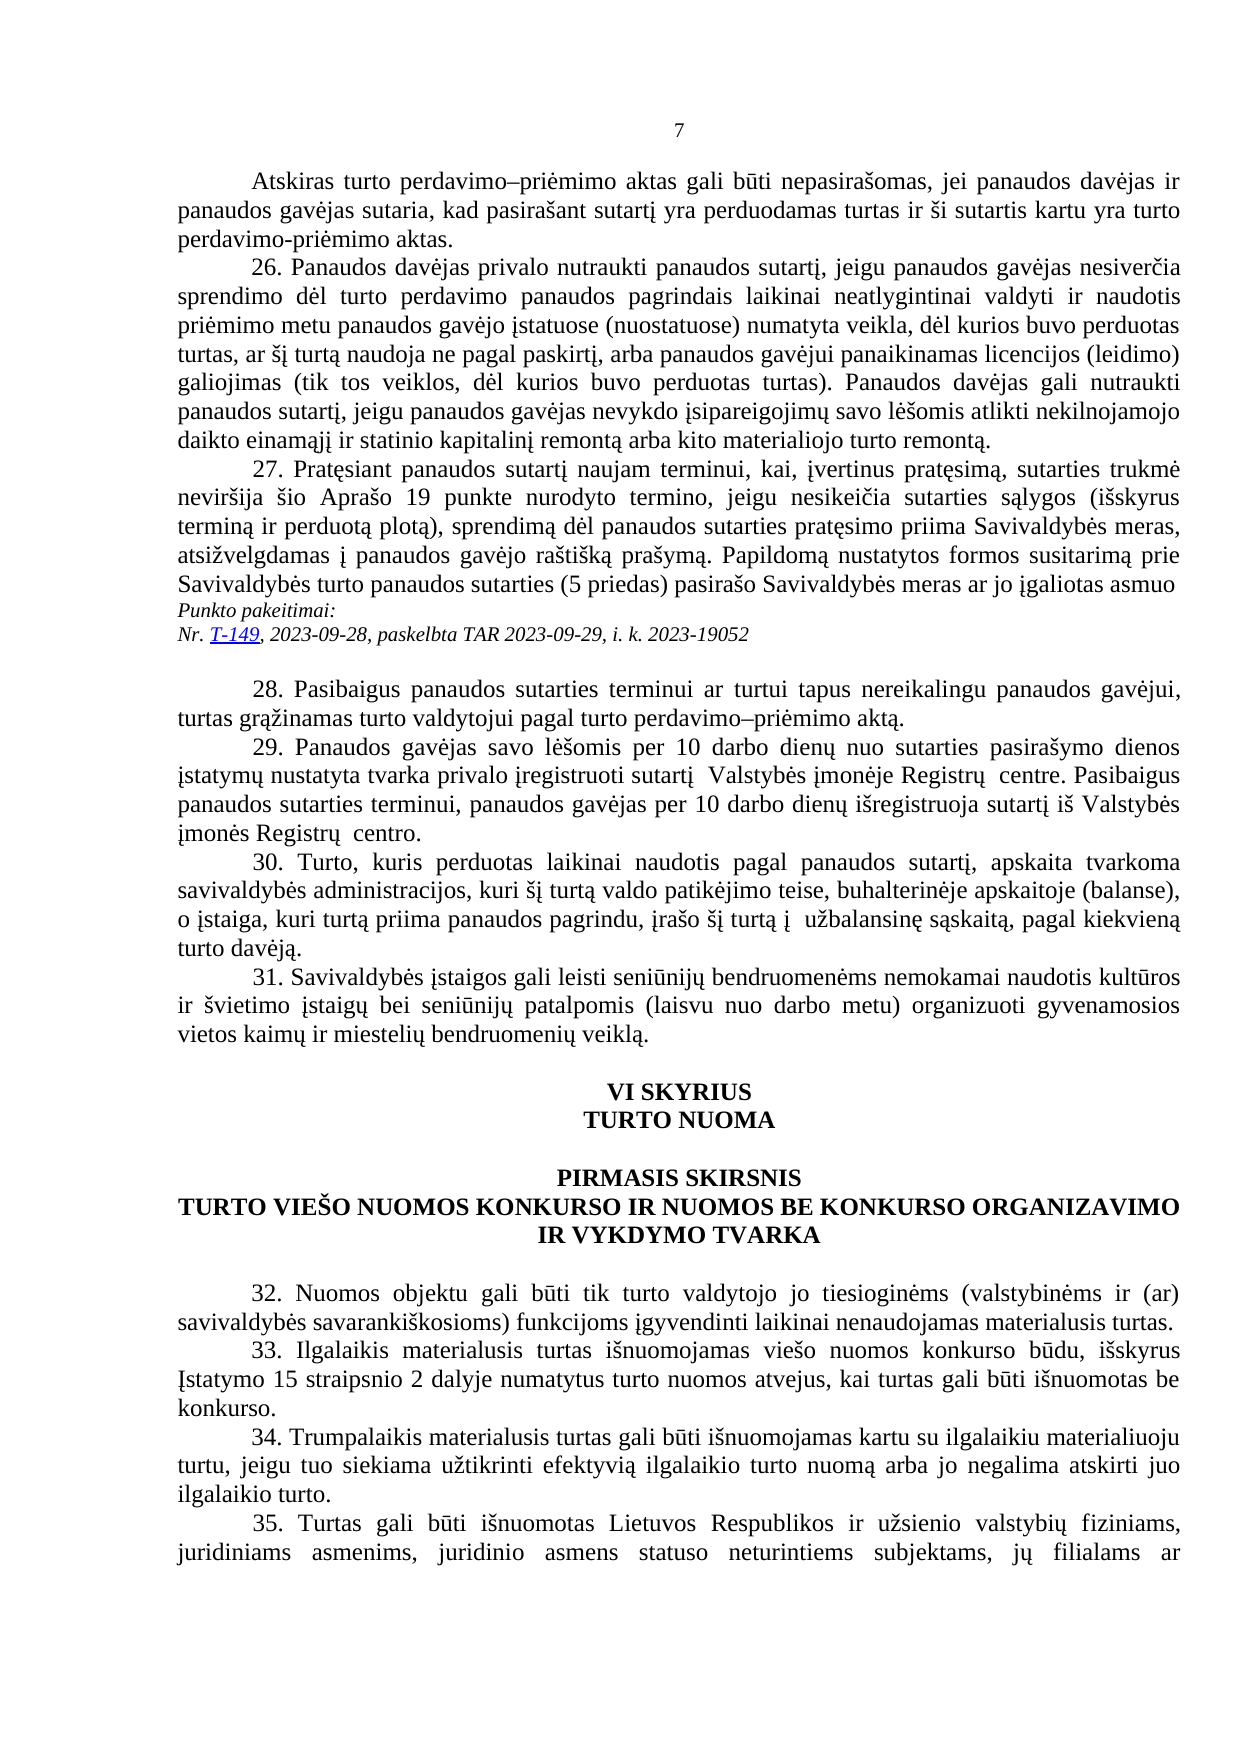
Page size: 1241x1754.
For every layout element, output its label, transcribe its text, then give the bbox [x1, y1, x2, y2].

text 31. Savivaldybės įstaigos gali leisti seniūnijų bendruomenėms nemokamai naudotis kultūros ir švietimo įstaigų bei seniūnijų patalpomis (laisvu nuo darbo metu) organizuoti gyvenamosios vietos kaimų ir miestelių bendruomenių veiklą. [177, 962, 1181, 1048]
text 28. Pasibaigus panaudos sutarties terminui ar turtui tapus nereikalingu panaudos gavėjui, turtas grąžinamas turto valdytojui pagal turto perdavimo–priėmimo aktą. [177, 674, 1181, 732]
text 32. Nuomos objektu gali būti tik turto valdytojo jo tiesioginėms (valstybinėms ir (ar) savivaldybės savarankiškosioms) funkcijoms įgyvendinti laikinai nenaudojamas materialusis turtas. [177, 1278, 1181, 1336]
text 29. Panaudos gavėjas savo lėšomis per 10 darbo dienų nuo sutarties pasirašymo dienos įstatymų nustatyta tvarka privalo įregistruoti sutartį Valstybės įmonėje Registrų centre. Pasibaigus panaudos sutarties terminui, panaudos gavėjas per 10 darbo dienų išregistruoja sutartį iš Valstybės įmonės Registrų centro. [177, 732, 1181, 847]
text PIRMASIS SKIRSNIS [177, 1163, 1181, 1192]
text TURTO NUOMA [177, 1106, 1181, 1134]
text 26. Panaudos davėjas privalo nutraukti panaudos sutartį, jeigu panaudos gavėjas nesiverčia sprendimo dėl turto perdavimo panaudos pagrindais laikinai neatlygintinai valdyti ir naudotis priėmimo metu panaudos gavėjo įstatuose (nuostatuose) numatyta veikla, dėl kurios buvo perduotas turtas, ar šį turtą naudoja ne pagal paskirtį, arba panaudos gavėjui panaikinamas licencijos (leidimo) galiojimas (tik tos veiklos, dėl kurios buvo perduotas turtas). Panaudos davėjas gali nutraukti panaudos sutartį, jeigu panaudos gavėjas nevykdo įsipareigojimų savo lėšomis atlikti nekilnojamojo daikto einamąjį ir statinio kapitalinį remontą arba kito materialiojo turto remontą. [177, 252, 1181, 454]
text 30. Turto, kuris perduotas laikinai naudotis pagal panaudos sutartį, apskaita tvarkoma savivaldybės administracijos, kuri šį turtą valdo patikėjimo teise, buhalterinėje apskaitoje (balanse), o įstaiga, kuri turtą priima panaudos pagrindu, įrašo šį turtą į užbalansinę sąskaitą, pagal kiekvieną turto davėją. [177, 847, 1181, 962]
text Atskiras turto perdavimo–priėmimo aktas gali būti nepasirašomas, jei panaudos davėjas ir panaudos gavėjas sutaria, kad pasirašant sutartį yra perduodamas turtas ir ši sutartis kartu yra turto perdavimo-priėmimo aktas. [177, 166, 1181, 252]
text Nr. T-149, 2023-09-28, paskelbta TAR 2023-09-29, i. k. 2023-19052 [177, 622, 1181, 646]
text 27. Pratęsiant panaudos sutartį naujam terminui, kai, įvertinus pratęsimą, sutarties trukmė neviršija šio Aprašo 19 punkte nurodyto termino, jeigu nesikeičia sutarties sąlygos (išskyrus terminą ir perduotą plotą), sprendimą dėl panaudos sutarties pratęsimo priima Savivaldybės meras, atsižvelgdamas į panaudos gavėjo raštišką prašymą. Papildomą nustatytos formos susitarimą prie Savivaldybės turto panaudos sutarties (5 priedas) pasirašo Savivaldybės meras ar jo įgaliotas asmuo [177, 454, 1181, 597]
text TURTO VIEŠO NUOMOS KONKURSO IR NUOMOS BE KONKURSO ORGANIZAVIMO IR VYKDYMO TVARKA [177, 1192, 1181, 1249]
text 34. Trumpalaikis materialusis turtas gali būti išnuomojamas kartu su ilgalaikiu materialiuoju turtu, jeigu tuo siekiama užtikrinti efektyvią ilgalaikio turto nuomą arba jo negalima atskirti juo ilgalaikio turto. [177, 1422, 1181, 1508]
text 33. Ilgalaikis materialusis turtas išnuomojamas viešo nuomos konkurso būdu, išskyrus Įstatymo 15 straipsnio 2 dalyje numatytus turto nuomos atvejus, kai turtas gali būti išnuomotas be konkurso. [177, 1336, 1181, 1422]
text 35. Turtas gali būti išnuomotas Lietuvos Respublikos ir užsienio valstybių fiziniams, juridiniams asmenims, juridinio asmens statuso neturintiems subjektams, jų filialams ar [177, 1508, 1181, 1566]
text VI SKYRIUS [177, 1077, 1181, 1106]
text Punkto pakeitimai: [177, 597, 1181, 622]
